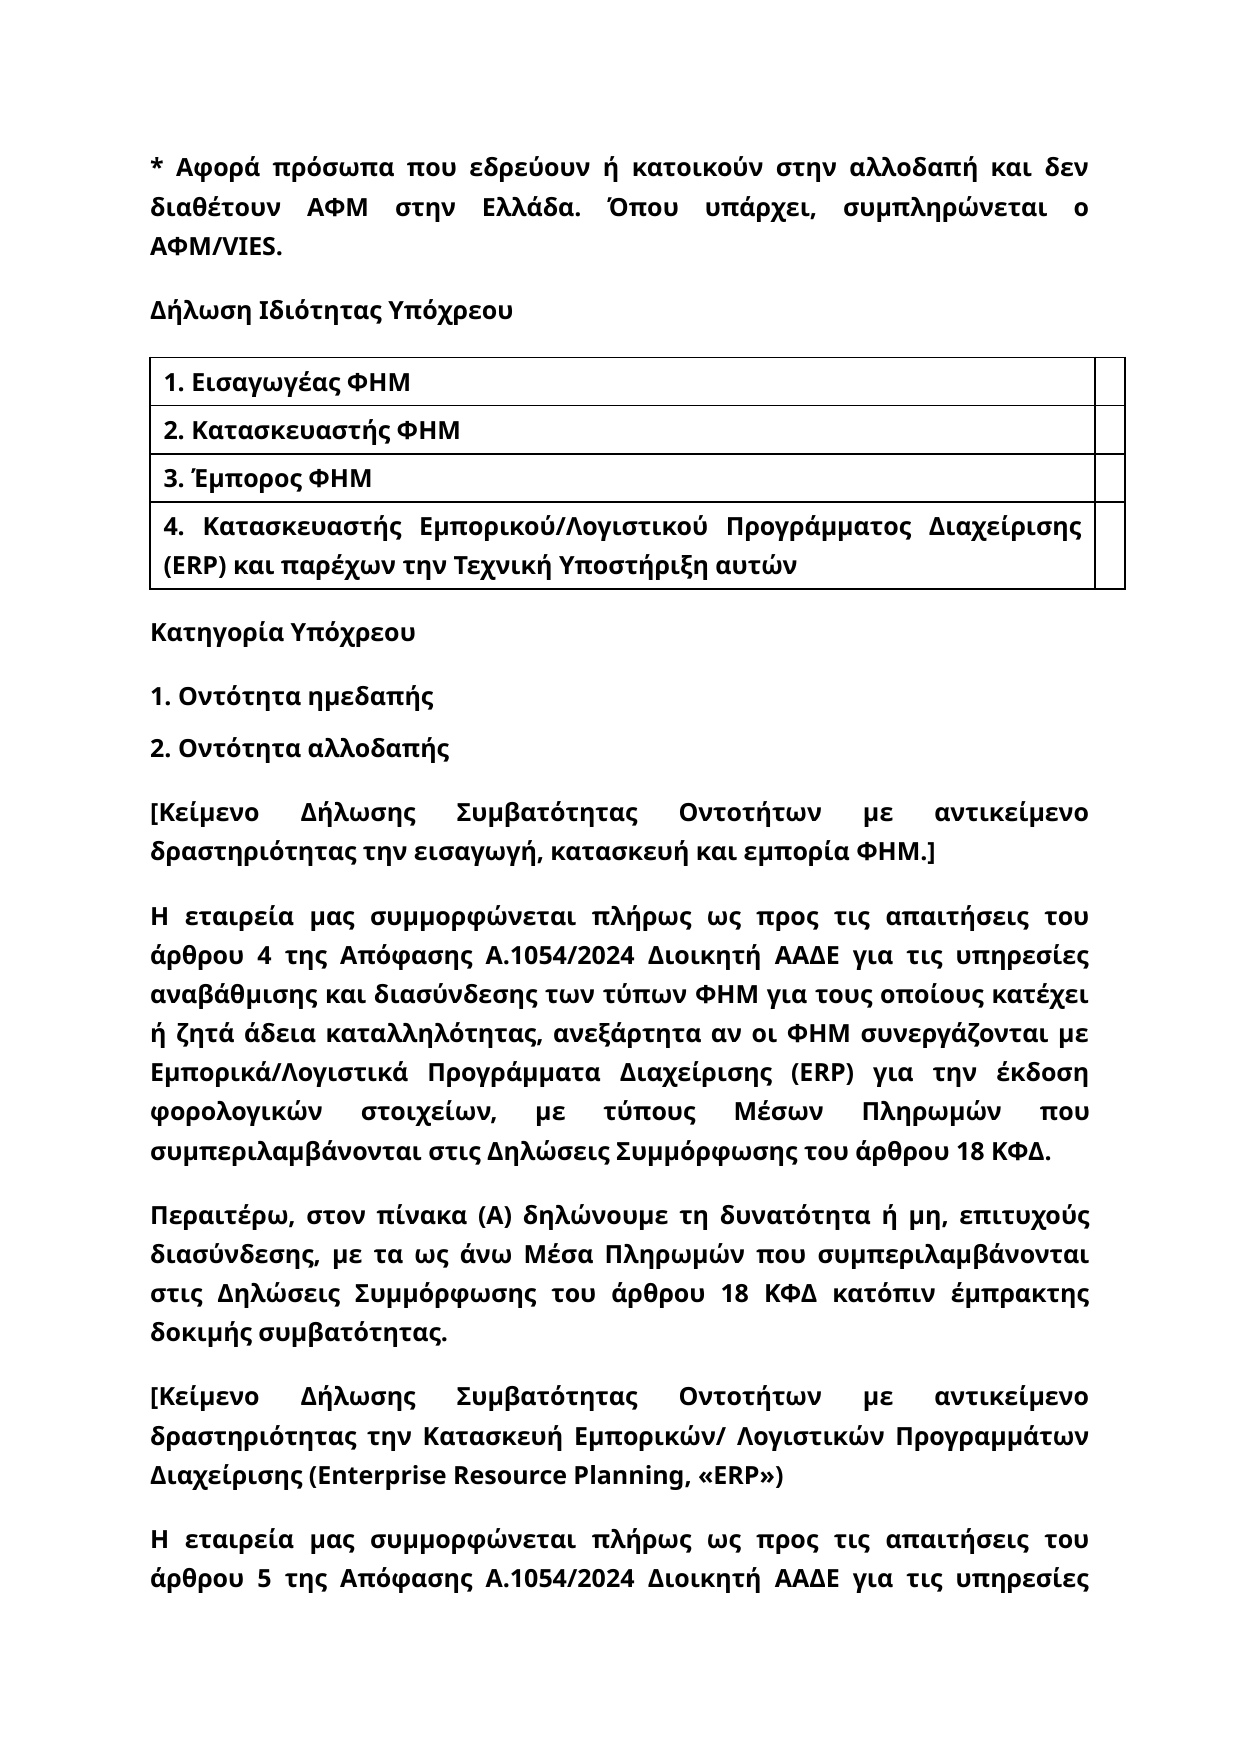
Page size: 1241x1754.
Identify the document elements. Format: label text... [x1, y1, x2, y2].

text Περαιτέρω, στον πίνακα (Α) δηλώνουμε τη δυνατότητα ή μη, επιτυχούς διασύνδεσης, με τα ως άνω Μέσα Πληρωμών που συμπεριλαμβάνονται στις Δηλώσεις Συμμόρφωσης του άρθρου 18 ΚΦΔ κατόπιν έμπρακτης δοκιμής συμβατότητας. [150, 1197, 1090, 1349]
text 1. Οντότητα ημεδαπής [150, 679, 1090, 713]
table_header [1096, 358, 1124, 405]
table_cell 4. Κατασκευαστής Εμπορικού/Λογιστικού Προγράμματος Διαχείρισης (ERP) και παρέχων την Τεχνική Υποστήριξη αυτών [151, 503, 1094, 588]
text [Κείμενο Δήλωσης Συμβατότητας Οντοτήτων με αντικείμενο δραστηριότητας την εισαγωγή, κατασκευή και εμπορία ΦΗΜ.] [150, 795, 1090, 868]
table_cell [1096, 406, 1124, 453]
text Η εταιρεία μας συμμορφώνεται πλήρως ως προς τις απαιτήσεις του άρθρου 4 της Απόφασης Α.1054/2024 Διοικητή ΑΑΔΕ για τις υπηρεσίες αναβάθμισης και διασύνδεσης των τύπων ΦΗΜ για τους οποίους κατέχει ή ζητά άδεια καταλληλότητας, ανεξάρτητα αν οι ΦΗΜ συνεργάζονται με Εμπορικά/Λογιστικά Προγράμματα Διαχείρισης (ERP) για την έκδοση φορολογικών στοιχείων, με τύπους Μέσων Πληρωμών που συμπεριλαμβάνονται στις Δηλώσεις Συμμόρφωσης του άρθρου 18 ΚΦΔ. [150, 898, 1090, 1167]
text Η εταιρεία μας συμμορφώνεται πλήρως ως προς τις απαιτήσεις του άρθρου 5 της Απόφασης Α.1054/2024 Διοικητή ΑΑΔΕ για τις υπηρεσίες [150, 1522, 1090, 1595]
text [Κείμενο Δήλωσης Συμβατότητας Οντοτήτων με αντικείμενο δραστηριότητας την Κατασκευή Εμπορικών/ Λογιστικών Προγραμμάτων Διαχείρισης (Enterprise Resource Planning, «ERP») [150, 1379, 1090, 1491]
text * Αφορά πρόσωπα που εδρεύουν ή κατοικούν στην αλλοδαπή και δεν διαθέτουν ΑΦΜ στην Ελλάδα. Όπου υπάρχει, συμπληρώνεται ο ΑΦΜ/VIES. [150, 150, 1090, 262]
table_cell 2. Κατασκευαστής ΦΗΜ [151, 406, 1094, 453]
table_cell 3. Έμπορος ΦΗΜ [151, 455, 1094, 501]
table_header 1. Εισαγωγέας ΦΗΜ [151, 358, 1094, 405]
table_cell [1096, 503, 1124, 588]
text Δήλωση Ιδιότητας Υπόχρεου [150, 292, 1090, 327]
text Κατηγορία Υπόχρεου [150, 615, 1090, 649]
table_cell [1096, 455, 1124, 501]
text 2. Οντότητα αλλοδαπής [150, 731, 1090, 765]
